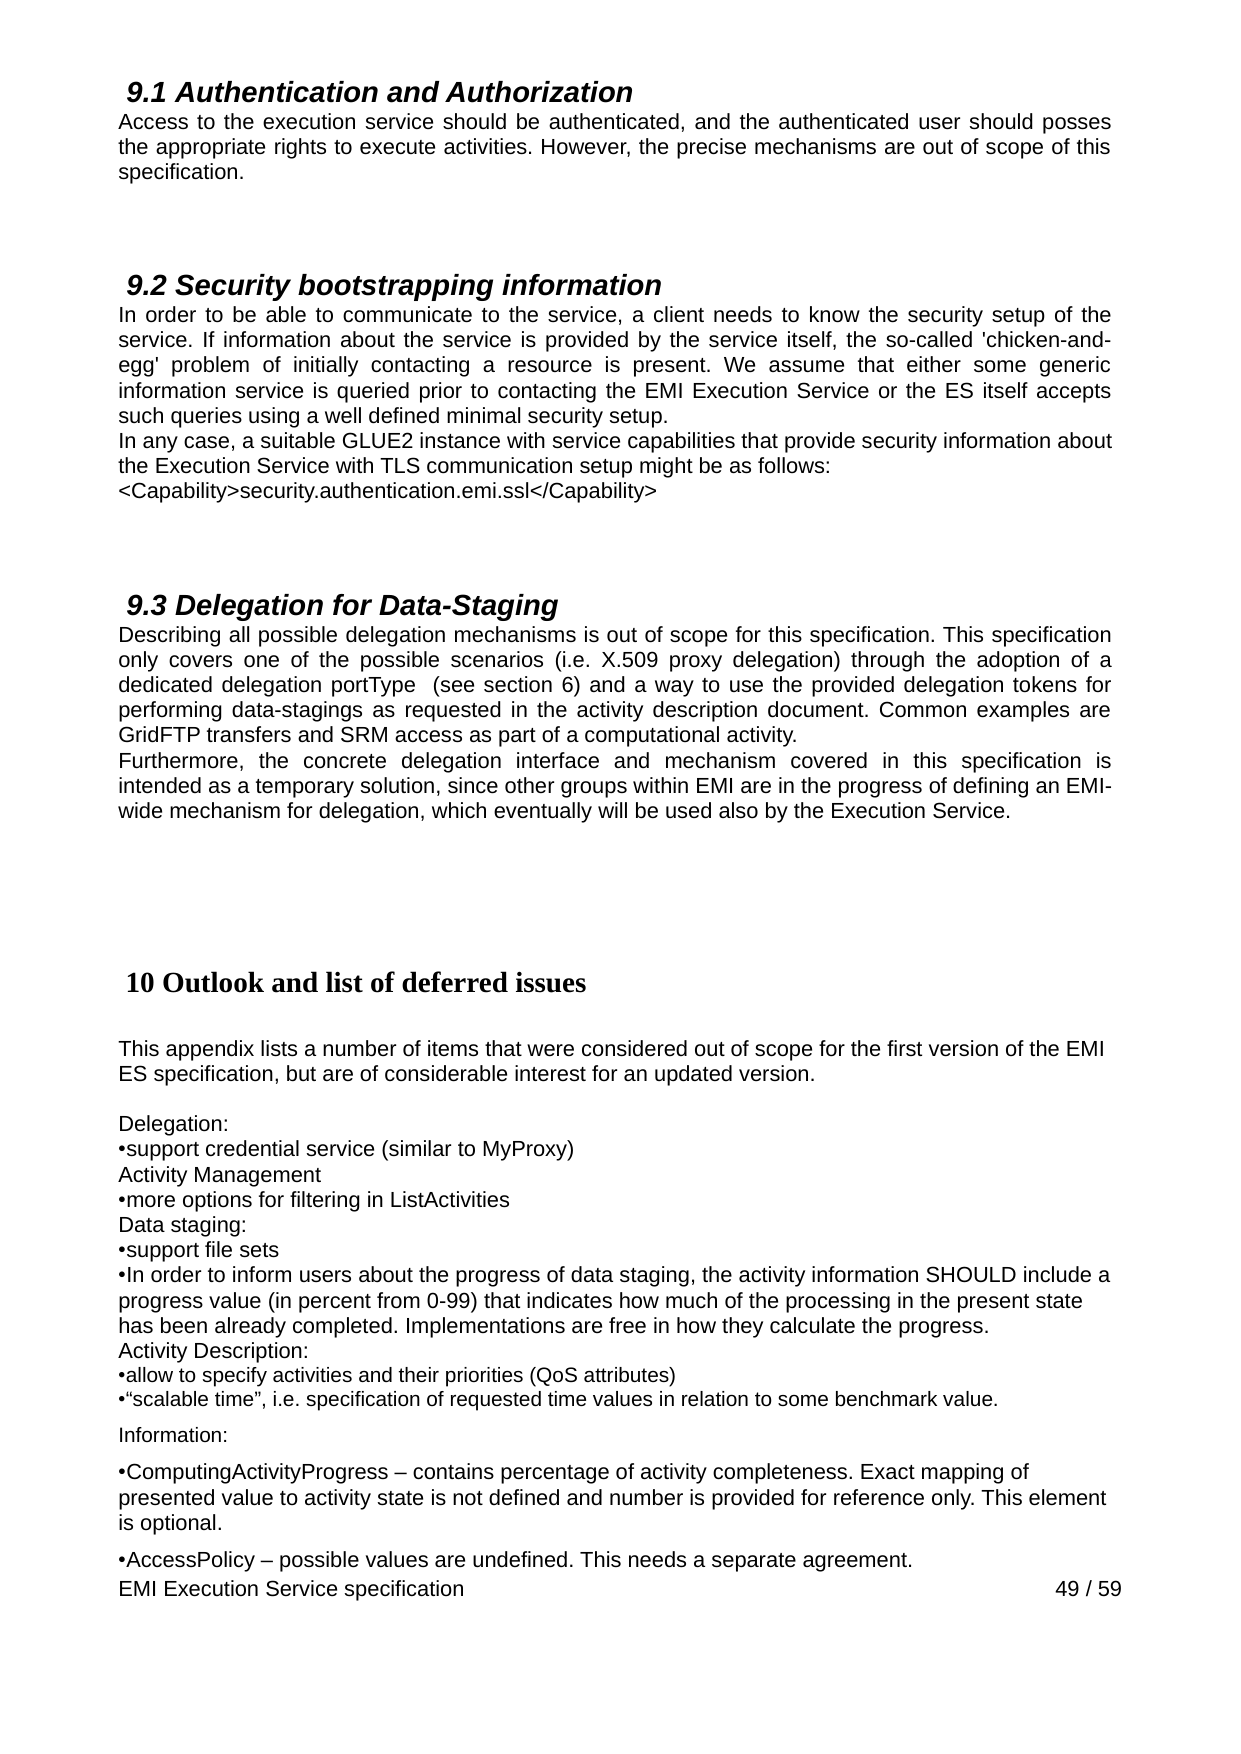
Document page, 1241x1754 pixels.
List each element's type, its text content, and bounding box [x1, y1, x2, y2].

list In order to inform users about the progress of data staging, the activity information SHOULD include a progress value (in percent from 0-99) that indicates how much of the processing in the present state has been already completed. Implementations are free in how they calculate the progress. [118, 1262, 1122, 1338]
list “scalable time”, i.e. specification of requested time values in relation to some benchmark value. [118, 1387, 1122, 1411]
text Furthermore, the concrete delegation interface and mechanism covered in this specification is intended as a temporary solution, since other groups within EMI are in the progress of defining an EMI-wide mechanism for delegation, which eventually will be used also by the Execution Service. [118, 747, 1113, 823]
subtitle Delegation for Data-Staging [118, 588, 1122, 621]
text This appendix lists a number of items that were considered out of scope for the first version of the EMI ES specification, but are of considerable interest for an updated version. [118, 1035, 1122, 1086]
text Describing all possible delegation mechanisms is out of scope for this specification. This specification only covers one of the possible scenarios (i.e. X.509 proxy delegation) through the adoption of a dedicated delegation portType (see section 6) and a way to use the provided delegation tokens for performing data-stagings as requested in the activity description document. Common examples are GridFTP transfers and SRM access as part of a computational activity. [118, 621, 1113, 747]
text In any case, a suitable GLUE2 instance with service capabilities that provide security information about the Execution Service with TLS communication setup might be as follows: [118, 428, 1113, 478]
list more options for filtering in ListActivities [118, 1187, 1122, 1212]
text In order to be able to communicate to the service, a client needs to know the security setup of the service. If information about the service is provided by the service itself, the so-called 'chicken-and-egg' problem of initially contacting a resource is present. We assume that either some generic information service is queried prior to contacting the EMI Execution Service or the ES itself accepts such queries using a well defined minimal security setup. [118, 302, 1113, 428]
list support file sets [118, 1237, 1122, 1262]
list allow to specify activities and their priorities (QoS attributes) [118, 1363, 1122, 1387]
text Information: [118, 1423, 1122, 1447]
text Data staging: [118, 1212, 1122, 1237]
list AccessPolicy – possible values are undefined. This needs a separate agreement. [118, 1547, 1122, 1572]
subtitle Security bootstrapping information [118, 268, 1122, 302]
subtitle Authentication and Authorization [118, 75, 1122, 108]
list support credential service (similar to MyProxy) [118, 1136, 1122, 1161]
list ComputingActivityProgress – contains percentage of activity completeness. Exact mapping of presented value to activity state is not defined and number is provided for reference only. This element is optional. [118, 1459, 1122, 1535]
subtitle Outlook and list of deferred issues [118, 965, 1122, 998]
text Delegation: [118, 1111, 1122, 1136]
text Activity Management [118, 1161, 1122, 1187]
text <Capability>security.authentication.emi.ssl</Capability> [118, 478, 1113, 504]
text Activity Description: [118, 1338, 1122, 1363]
text Access to the execution service should be authenticated, and the authenticated user should posses the appropriate rights to execute activities. However, the precise mechanisms are out of scope of this specification. [118, 108, 1113, 184]
